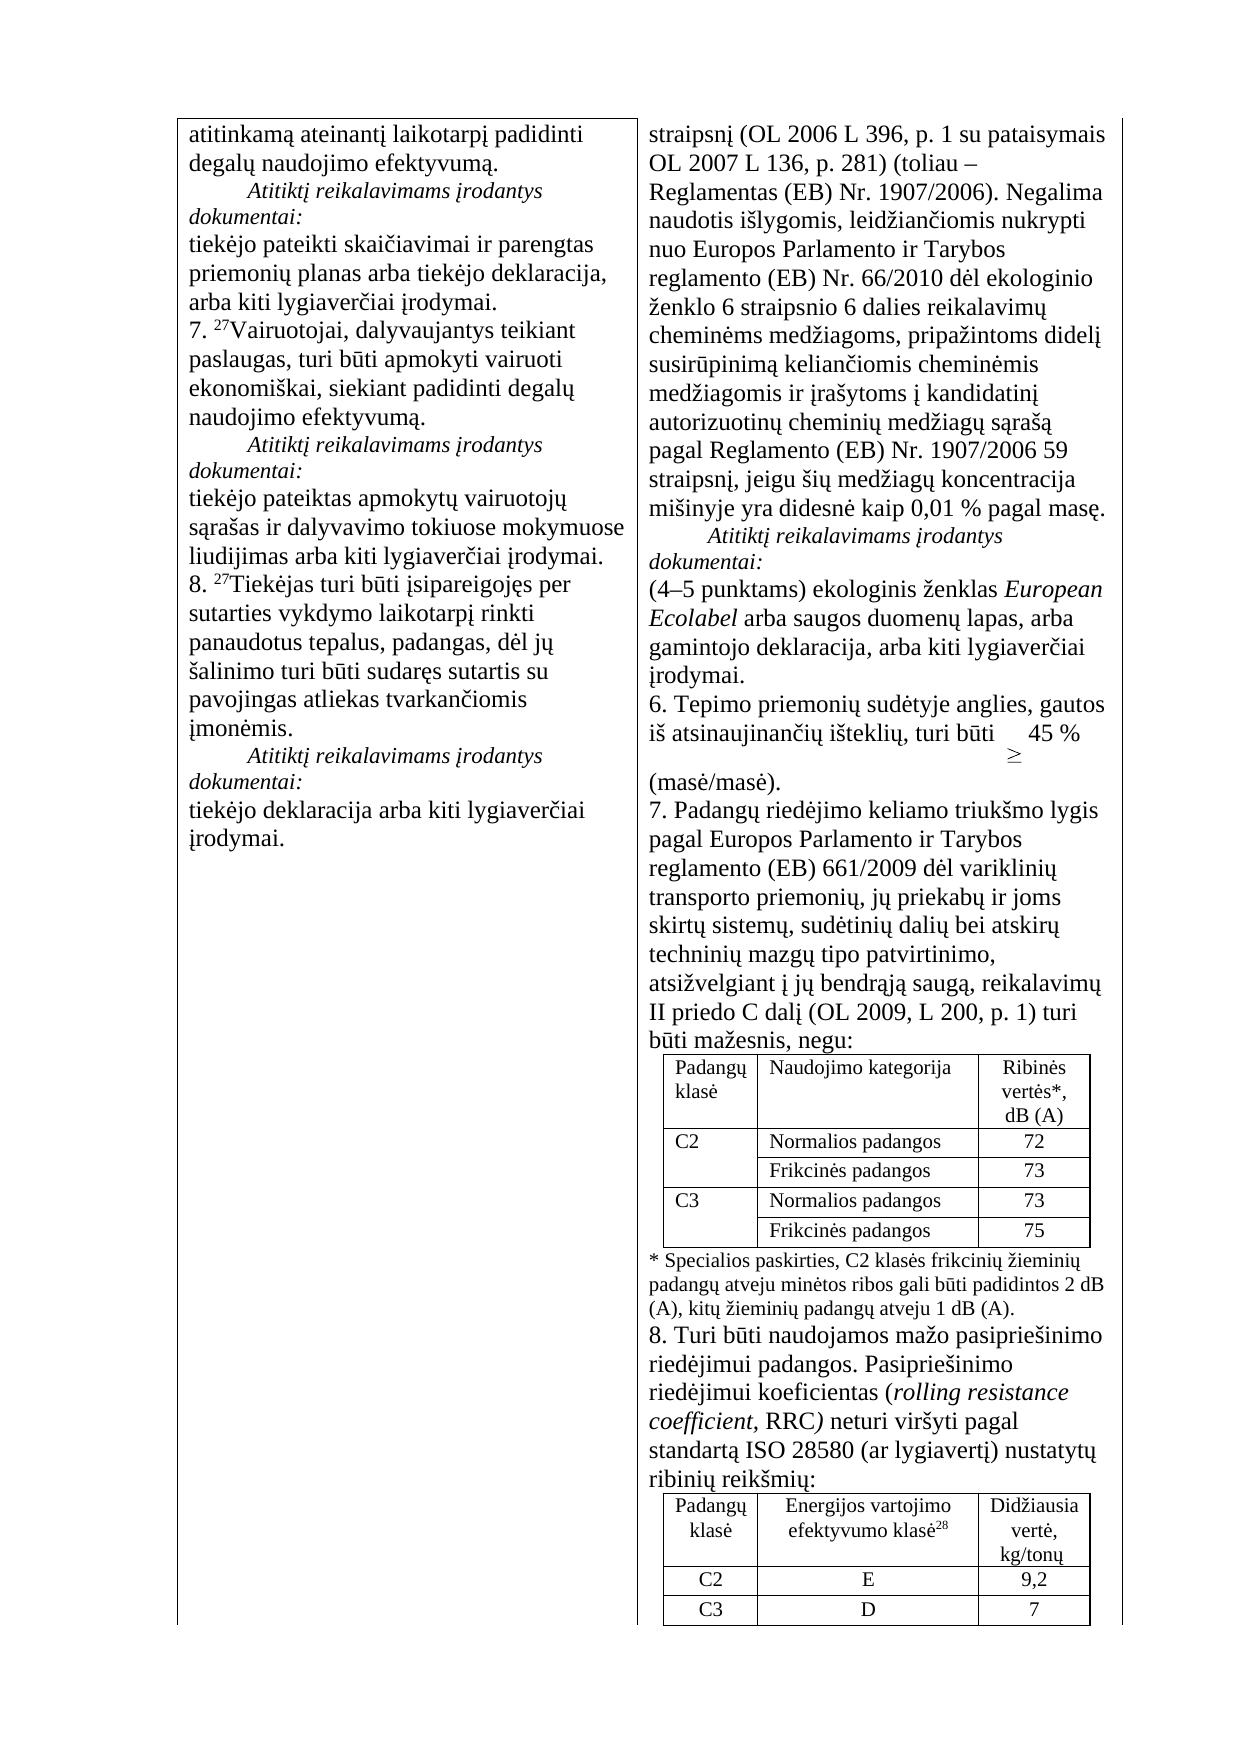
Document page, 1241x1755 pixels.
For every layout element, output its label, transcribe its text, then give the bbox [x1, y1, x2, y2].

table_cell [506, 1595, 607, 1625]
table_cell [608, 1157, 637, 1187]
table_cell [1091, 1217, 1122, 1247]
table_cell C3 [664, 1188, 757, 1247]
table_cell * Specialios paskirties, C2 klasės frikcinių žieminių padangų atveju minėtos ribos gali būti padidintos 2 dB (A), kitų žieminių padangų atveju 1 dB (A). 8. Turi būti naudojamos mažo pasipriešinimo riedėjimui padangos. Pasipriešinimo riedėjimui koeficientas (rolling resistance coefficient, RRC) neturi viršyti pagal standartą ISO 28580 (ar lygiavertį) nustatytų ribinių reikšmių: [638, 1247, 1122, 1492]
table_cell [1091, 1128, 1122, 1157]
table_cell [1091, 1054, 1122, 1127]
table_cell [638, 1493, 663, 1566]
table_cell [506, 1217, 607, 1247]
table_cell [506, 1187, 607, 1217]
table_cell 73 [979, 1188, 1089, 1217]
table_cell 73 [979, 1158, 1089, 1187]
table_cell atitinkamą ateinantį laikotarpį padidinti degalų naudojimo efektyvumą. Atitiktį reikalavimams įrodantys dokumentai: tiekėjo pateikti skaičiavimai ir parengtas priemonių planas arba tiekėjo deklaracija, arba kiti lygiaverčiai įrodymai. 7. 27Vairuotojai, dalyvaujantys teikiant paslaugas, turi būti apmokyti vairuoti ekonomiškai, siekiant padidinti degalų naudojimo efektyvumą. Atitiktį reikalavimams įrodantys dokumentai: tiekėjo pateiktas apmokytų vairuotojų sąrašas ir dalyvavimo tokiuose mokymuose liudijimas arba kiti lygiaverčiai įrodymai. 8. 27Tiekėjas turi būti įsipareigojęs per sutarties vykdymo laikotarpį rinkti panaudotus tepalus, padangas, dėl jų šalinimo turi būti sudaręs sutartis su pavojingas atliekas tvarkančiomis įmonėmis. Atitiktį reikalavimams įrodantys dokumentai: tiekėjo deklaracija arba kiti lygiaverčiai įrodymai. [178, 119, 637, 1054]
table_cell [178, 1187, 202, 1217]
table_cell 3. Turi būti naudojamos efektyvios variklio trintį mažinančios eksploatacinės medžiagos. Atitiktį reikalavimams įrodantys dokumentai: (1–3 punktams) gamintojo techniniai dokumentai arba tiekėjo deklaracija, arba kiti lygiaverčiai įrodymai. 4. Hidrauliniai skysčiai, tepalai neturi būti klasifikuojami pavojingais žmonių sveikatai ar aplinkai (t. y. klasifikuojant jiems nepriskirtos pavojingumo ar rizikos frazės, aprašančios pavojingumo žmogaus sveikatai ar aplinkai pobūdį) pagal Pavojingų cheminių medžiagų ir preparatų klasifikavimo ir ženklinimo tvarką, patvirtintą aplinkos ministro ir sveikatos apsaugos ministro 2000 m. gruodžio 19 d. įsakymu Nr. 532/742 „Dėl Pavojingų cheminių medžiagų ir preparatų klasifikavimo ir ženklinimo tvarkos“ (Žin., 2001, Nr. 16-509; 2002, Nr. 81-3501) arba pagal Europos Parlamento ir Tarybos reglamentą (EB) Nr. 1272/2008 dėl cheminių medžiagų ir mišinių klasifikavimo, ženklinimo ir pakavimo, iš dalies keičiantį ir panaikinantį direktyvas 67/548/EEB bei 1999/45/EB ir iš dalies keičiantį Reglamentą (EB) Nr. 1907/2006 (OL 2008 L 353, p. 1). 5. Hidraulinių skysčių ir tepalų sudėtyje neturi būti cheminių medžiagų, įtrauktų į sąrašą pagal Europos Parlamento ir Tarybos reglamento (EB) Nr. 1907/2006 dėl cheminių medžiagų registracijos, įvertinimo, autorizacijos ir apribojimų (REACH) 59 straipsnį (OL 2006 L 396, p. 1 su pataisymais OL 2007 L 136, p. 281) (toliau – Reglamentas (EB) Nr. 1907/2006). Negalima naudotis išlygomis, leidžiančiomis nukrypti nuo Europos Parlamento ir Tarybos reglamento (EB) Nr. 66/2010 dėl ekologinio ženklo 6 straipsnio 6 dalies reikalavimų cheminėms medžiagoms, pripažintoms didelį susirūpinimą keliančiomis cheminėmis medžiagomis ir įrašytoms į kandidatinį autorizuotinų cheminių medžiagų sąrašą pagal Reglamento (EB) Nr. 1907/2006 59 straipsnį, jeigu šių medžiagų koncentracija mišinyje yra didesnė kaip 0,01 % pagal masę. Atitiktį reikalavimams įrodantys dokumentai: (4–5 punktams) ekologinis ženklas European Ecolabel arba saugos duomenų lapas, arba gamintojo deklaracija, arba kiti lygiaverčiai įrodymai. 6. Tepimo priemonių sudėtyje anglies, gautos iš atsinaujinančių išteklių, turi būti >= 45 % (masė/masė). 7. Padangų riedėjimo keliamo triukšmo lygis pagal Europos Parlamento ir Tarybos reglamento (EB) 661/2009 dėl variklinių transporto priemonių, jų priekabų ir joms skirtų sistemų, sudėtinių dalių bei atskirų techninių mazgų tipo patvirtinimo, atsižvelgiant į jų bendrąją saugą, reikalavimų II priedo C dalį (OL 2009, L 200, p. 1) turi būti mažesnis, negu: [638, 118, 1122, 1054]
table_cell C3 [664, 1596, 757, 1625]
table_cell [506, 1157, 607, 1187]
table_cell [1091, 1566, 1122, 1595]
table_cell Didžiausia vertė, kg/tonų [979, 1494, 1089, 1566]
table_cell Frikcinės padangos [758, 1158, 978, 1187]
table_cell [178, 1247, 202, 1492]
table_cell Padangų klasė [664, 1055, 757, 1127]
table_cell E [758, 1567, 978, 1595]
table_cell [608, 1566, 637, 1595]
table_cell [1091, 1157, 1122, 1187]
table_cell [202, 1247, 506, 1492]
table_cell Normalios padangos [758, 1188, 978, 1217]
table_cell [638, 1054, 663, 1127]
table_cell [202, 1054, 506, 1127]
table_cell Normalios padangos [758, 1129, 978, 1157]
table_cell [638, 1187, 663, 1217]
table_cell [638, 1595, 663, 1625]
table_cell 72 [979, 1129, 1089, 1157]
table_cell [608, 1128, 637, 1157]
table_cell [638, 1217, 663, 1247]
table_cell C2 [664, 1567, 757, 1595]
table_cell [178, 1054, 202, 1127]
table_cell [178, 1566, 202, 1595]
table_cell Padangų klasė [664, 1494, 757, 1566]
table_cell [202, 1157, 506, 1187]
table_cell [202, 1217, 506, 1247]
table_cell [1091, 1595, 1122, 1625]
table_cell 9,2 [979, 1567, 1089, 1595]
table_cell 75 [979, 1218, 1089, 1247]
table_cell Energijos vartojimo efektyvumo klasė28 [758, 1494, 978, 1566]
table_cell [638, 1128, 663, 1157]
table_cell [608, 1187, 637, 1217]
table_cell [202, 1493, 506, 1566]
table_cell [202, 1595, 506, 1625]
table_cell [608, 1247, 637, 1492]
table_cell 7 [979, 1596, 1089, 1625]
table_cell [506, 1247, 607, 1492]
table_cell Naudojimo kategorija [758, 1055, 978, 1127]
table_cell [178, 1493, 202, 1566]
table_cell [506, 1566, 607, 1595]
table_cell [178, 1595, 202, 1625]
table_cell [608, 1595, 637, 1625]
table_cell [608, 1217, 637, 1247]
table_cell C2 [664, 1129, 757, 1187]
table_cell [608, 1054, 637, 1127]
table_cell [178, 1217, 202, 1247]
table_cell [202, 1128, 506, 1157]
table_cell [178, 1157, 202, 1187]
table_cell [638, 1157, 663, 1187]
table_cell [506, 1493, 607, 1566]
table_cell [608, 1493, 637, 1566]
table_cell [1091, 1187, 1122, 1217]
table_cell Ribinės vertės*, dB (A) [979, 1055, 1089, 1127]
table_cell [178, 1128, 202, 1157]
table_cell [506, 1128, 607, 1157]
table_cell D [758, 1596, 978, 1625]
table_cell [202, 1566, 506, 1595]
table_cell Frikcinės padangos [758, 1218, 978, 1247]
table_cell [1091, 1493, 1122, 1566]
table_cell [202, 1187, 506, 1217]
table_cell [506, 1054, 607, 1127]
table_cell [638, 1566, 663, 1595]
